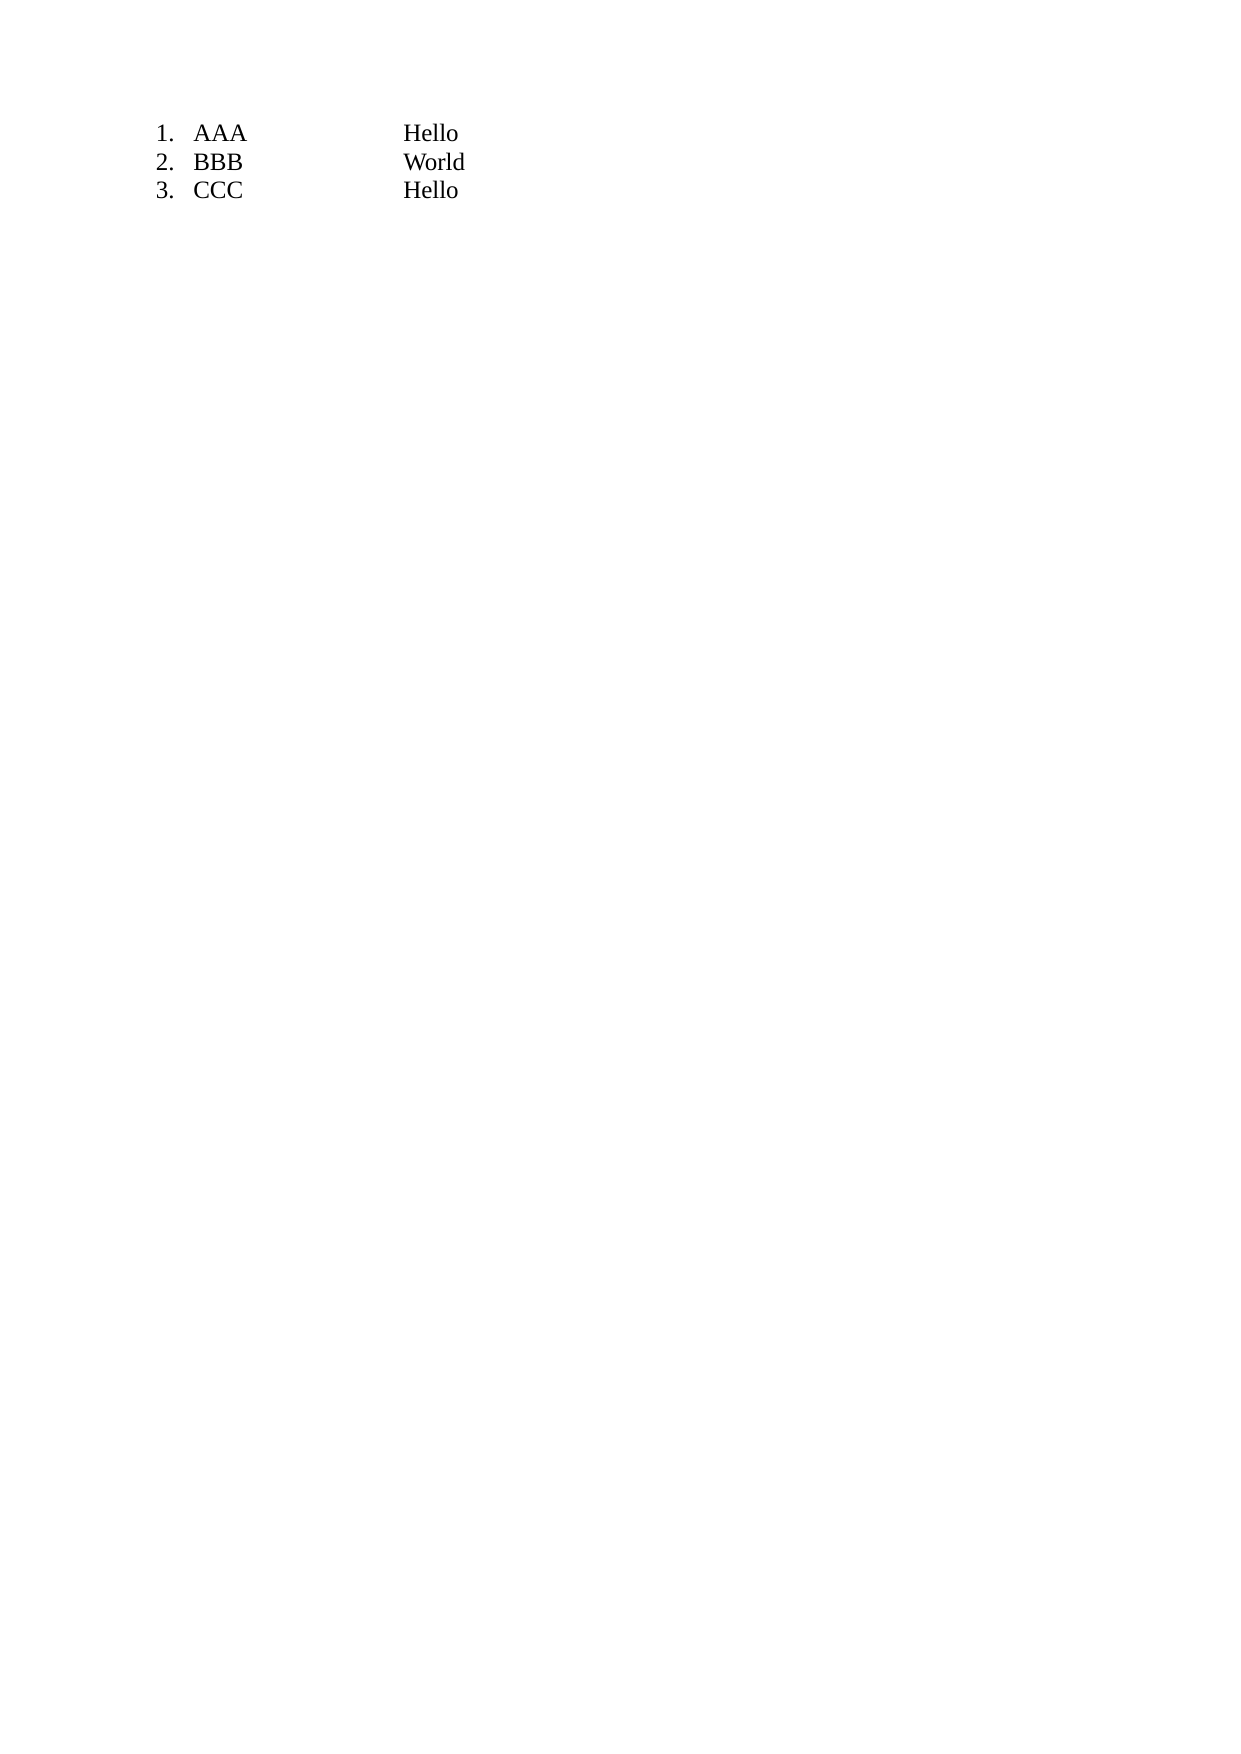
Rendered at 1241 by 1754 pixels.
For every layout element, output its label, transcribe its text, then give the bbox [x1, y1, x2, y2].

list BBB World [156, 147, 1122, 176]
list CCC Hello [156, 176, 1122, 204]
list AAA Hello [156, 118, 1122, 147]
